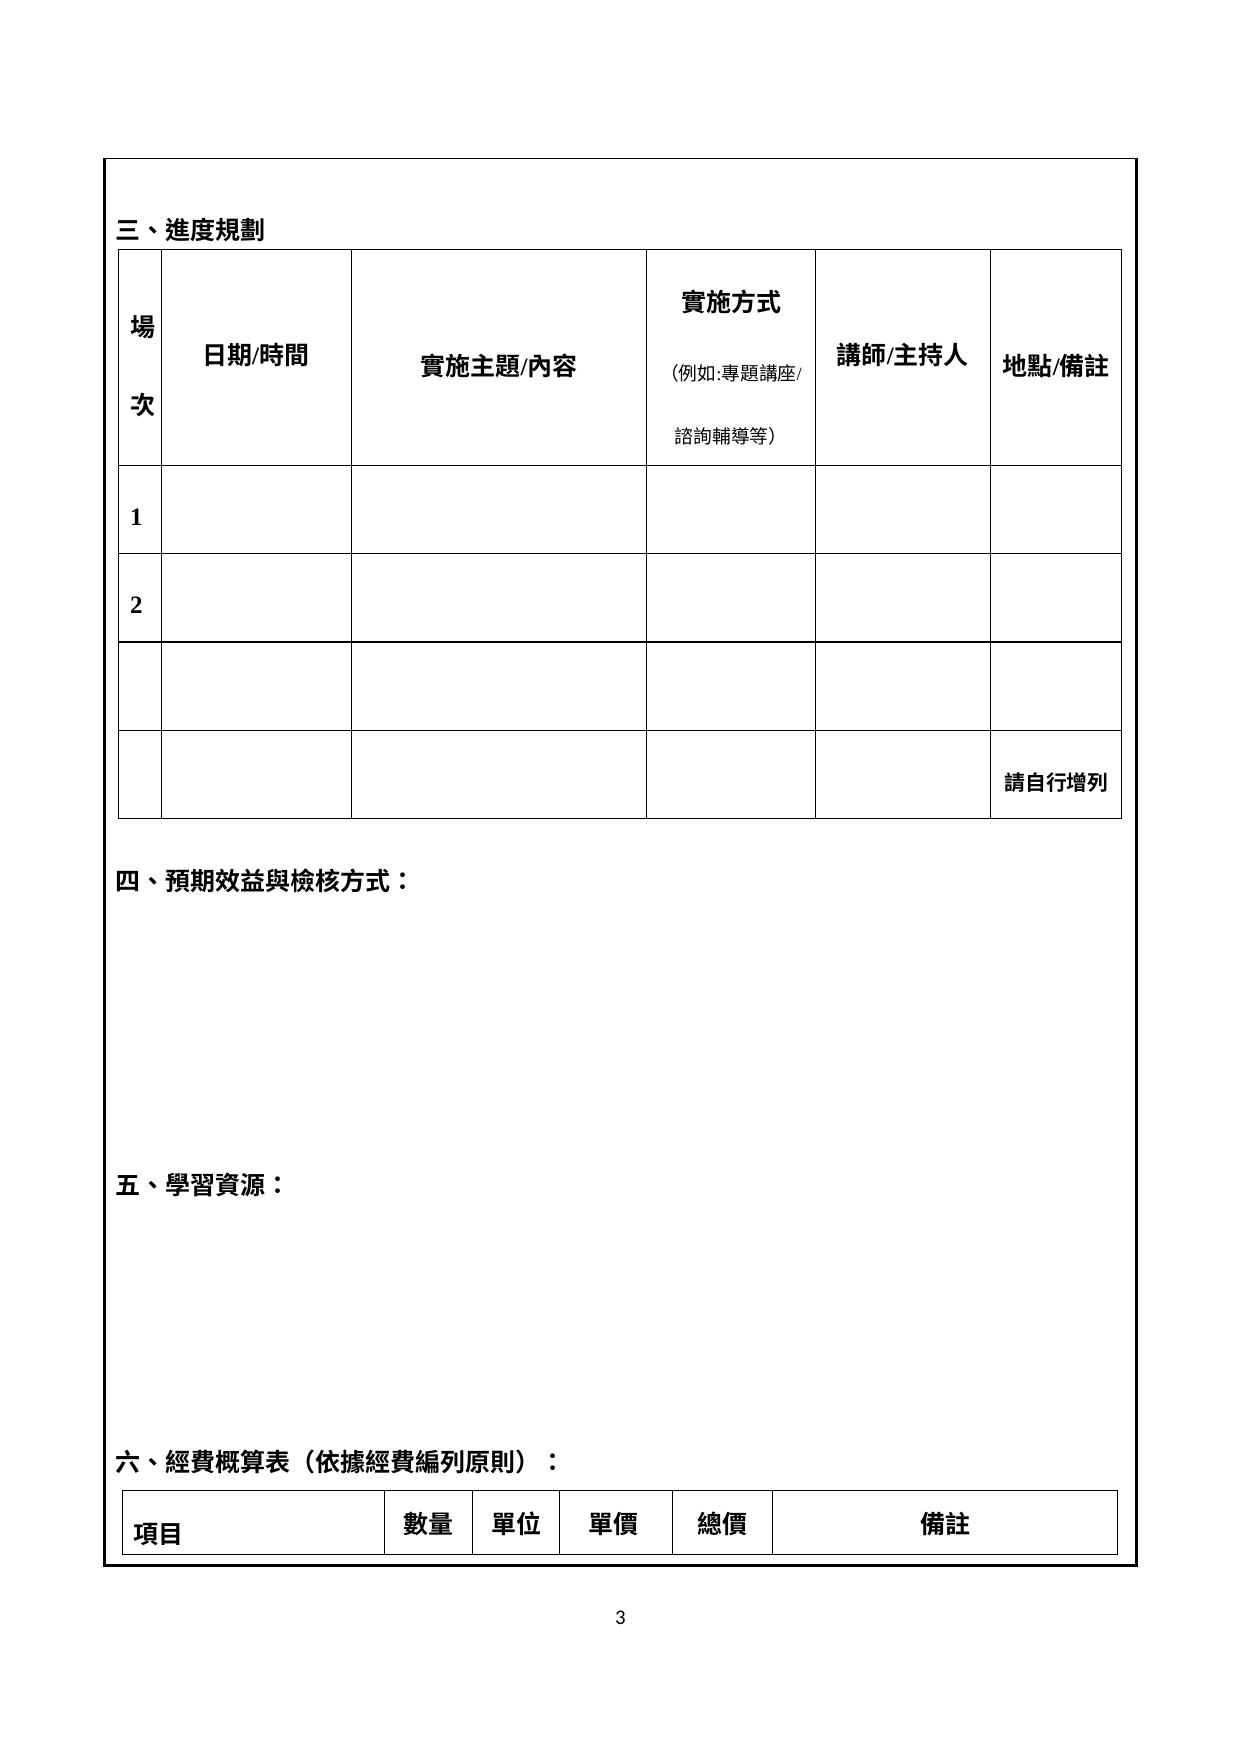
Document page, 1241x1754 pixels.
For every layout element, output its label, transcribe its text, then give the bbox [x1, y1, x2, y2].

table_cell [816, 554, 990, 641]
table_cell [352, 554, 646, 641]
table_cell [647, 554, 815, 641]
table_header 實施主題/內容 [352, 250, 646, 465]
table_cell [162, 466, 351, 553]
table_header 項目 [123, 1491, 384, 1553]
table_header 數量 [385, 1491, 472, 1553]
table_cell [162, 554, 351, 641]
table_cell 請自行增列 [991, 731, 1121, 818]
table_cell [647, 731, 815, 818]
table_cell [647, 643, 815, 730]
table_cell [162, 731, 351, 818]
table_cell [816, 643, 990, 730]
table_header 日期/時間 [162, 250, 351, 465]
table_cell [162, 643, 351, 730]
table_cell 2 [119, 554, 161, 641]
table_header 講師/主持人 [816, 250, 990, 465]
table_header 總價 [673, 1491, 772, 1553]
table_cell [991, 554, 1121, 641]
table_cell 三、進度規劃 四、預期效益與檢核方式： 五、學習資源： 六、經費概算表（依據經費編列原則）： [106, 159, 1135, 1563]
table_cell [352, 731, 646, 818]
table_cell 1 [119, 466, 161, 553]
table_header 實施方式 （例如:專題講座/諮詢輔導等） [647, 250, 815, 465]
table_cell [352, 466, 646, 553]
table_header 地點/備註 [991, 250, 1121, 465]
table_cell [816, 731, 990, 818]
table_cell [991, 643, 1121, 730]
table_cell [647, 466, 815, 553]
table_cell [816, 466, 990, 553]
table_cell [119, 731, 161, 818]
table_cell [119, 643, 161, 730]
table_cell [352, 643, 646, 730]
table_header 場次 [119, 250, 161, 465]
table_cell [991, 466, 1121, 553]
table_header 備註 [773, 1491, 1117, 1553]
table_header 單價 [560, 1491, 672, 1553]
table_header 單位 [473, 1491, 559, 1553]
